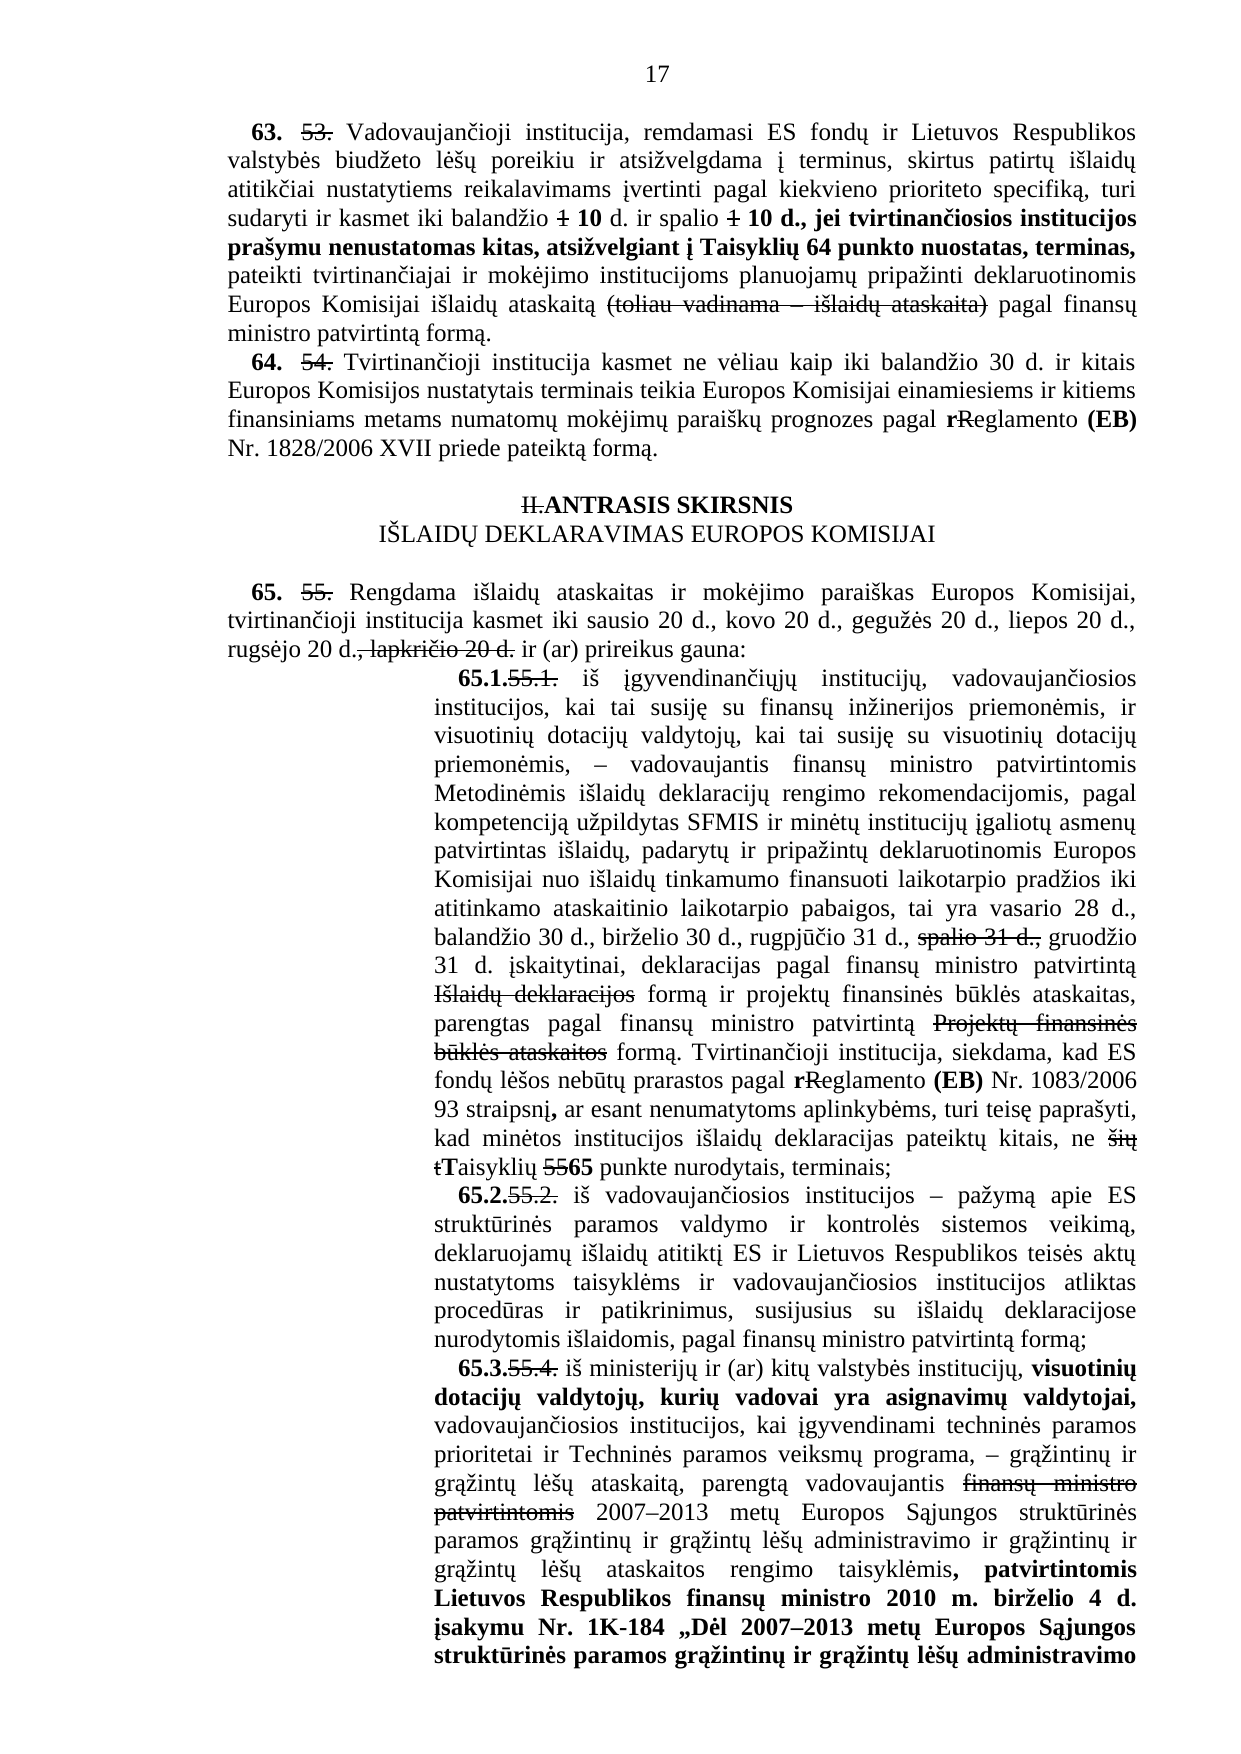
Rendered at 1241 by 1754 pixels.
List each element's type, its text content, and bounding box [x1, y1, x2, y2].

list 55. Rengdama išlaidų ataskaitas ir mokėjimo paraiškas Europos Komisijai, tvirtinančioji institucija kasmet iki sausio 20 d., kovo 20 d., gegužės 20 d., liepos 20 d., rugsėjo 20 d., lapkričio 20 d. ir (ar) prireikus gauna: [177, 577, 1137, 663]
list 55.2. iš vadovaujančiosios institucijos – pažymą apie ES struktūrinės paramos valdymo ir kontrolės sistemos veikimą, deklaruojamų išlaidų atitiktį ES ir Lietuvos Respublikos teisės aktų nustatytoms taisyklėms ir vadovaujančiosios institucijos atliktas procedūras ir patikrinimus, susijusius su išlaidų deklaracijose nurodytomis išlaidomis, pagal finansų ministro patvirtintą formą; [384, 1180, 1137, 1353]
list 54. Tvirtinančioji institucija kasmet ne vėliau kaip iki balandžio 30 d. ir kitais Europos Komisijos nustatytais terminais teikia Europos Komisijai einamiesiems ir kitiems finansiniams metams numatomų mokėjimų paraiškų prognozes pagal rReglamento (EB) Nr. 1828/2006 XVII priede pateiktą formą. [177, 347, 1137, 462]
list 55.1. iš įgyvendinančiųjų institucijų, vadovaujančiosios institucijos, kai tai susiję su finansų inžinerijos priemonėmis, ir visuotinių dotacijų valdytojų, kai tai susiję su visuotinių dotacijų priemonėmis, – vadovaujantis finansų ministro patvirtintomis Metodinėmis išlaidų deklaracijų rengimo rekomendacijomis, pagal kompetenciją užpildytas SFMIS ir minėtų institucijų įgaliotų asmenų patvirtintas išlaidų, padarytų ir pripažintų deklaruotinomis Europos Komisijai nuo išlaidų tinkamumo finansuoti laikotarpio pradžios iki atitinkamo ataskaitinio laikotarpio pabaigos, tai yra vasario 28 d., balandžio 30 d., birželio 30 d., rugpjūčio 31 d., spalio 31 d., gruodžio 31 d. įskaitytinai, deklaracijas pagal finansų ministro patvirtintą Išlaidų deklaracijos formą ir projektų finansinės būklės ataskaitas, parengtas pagal finansų ministro patvirtintą Projektų finansinės būklės ataskaitos formą. Tvirtinančioji institucija, siekdama, kad ES fondų lėšos nebūtų prarastos pagal rReglamento (EB) Nr. 1083/2006 93 straipsnį, ar esant nenumatytoms aplinkybėms, turi teisę paprašyti, kad minėtos institucijos išlaidų deklaracijas pateiktų kitais, ne šių tTaisyklių 5565 punkte nurodytais, terminais; [384, 663, 1137, 1180]
text II.ANTRASIS SKIRSNIS [177, 490, 1137, 519]
list 55.4. iš ministerijų ir (ar) kitų valstybės institucijų, visuotinių dotacijų valdytojų, kurių vadovai yra asignavimų valdytojai, vadovaujančiosios institucijos, kai įgyvendinami techninės paramos prioritetai ir Techninės paramos veiksmų programa, – grąžintinų ir grąžintų lėšų ataskaitą, parengtą vadovaujantis finansų ministro patvirtintomis 2007–2013 metų Europos Sąjungos struktūrinės paramos grąžintinų ir grąžintų lėšų administravimo ir grąžintinų ir grąžintų lėšų ataskaitos rengimo taisyklėmis, patvirtintomis Lietuvos Respublikos finansų ministro 2010 m. birželio 4 d. įsakymu Nr. 1K-184 „Dėl 2007–2013 metų Europos Sąjungos struktūrinės paramos grąžintinų ir grąžintų lėšų administravimo [384, 1353, 1137, 1669]
text IŠLAIDŲ DEKLARAVIMAS EUROPOS KOMISIJAI [177, 519, 1137, 548]
list 53. Vadovaujančioji institucija, remdamasi ES fondų ir Lietuvos Respublikos valstybės biudžeto lėšų poreikiu ir atsižvelgdama į terminus, skirtus patirtų išlaidų atitikčiai nustatytiems reikalavimams įvertinti pagal kiekvieno prioriteto specifiką, turi sudaryti ir kasmet iki balandžio 1 10 d. ir spalio 1 10 d., jei tvirtinančiosios institucijos prašymu nenustatomas kitas, atsižvelgiant į Taisyklių 64 punkto nuostatas, terminas, pateikti tvirtinančiajai ir mokėjimo institucijoms planuojamų pripažinti deklaruotinomis Europos Komisijai išlaidų ataskaitą (toliau vadinama – išlaidų ataskaita) pagal finansų ministro patvirtintą formą. [177, 117, 1137, 347]
